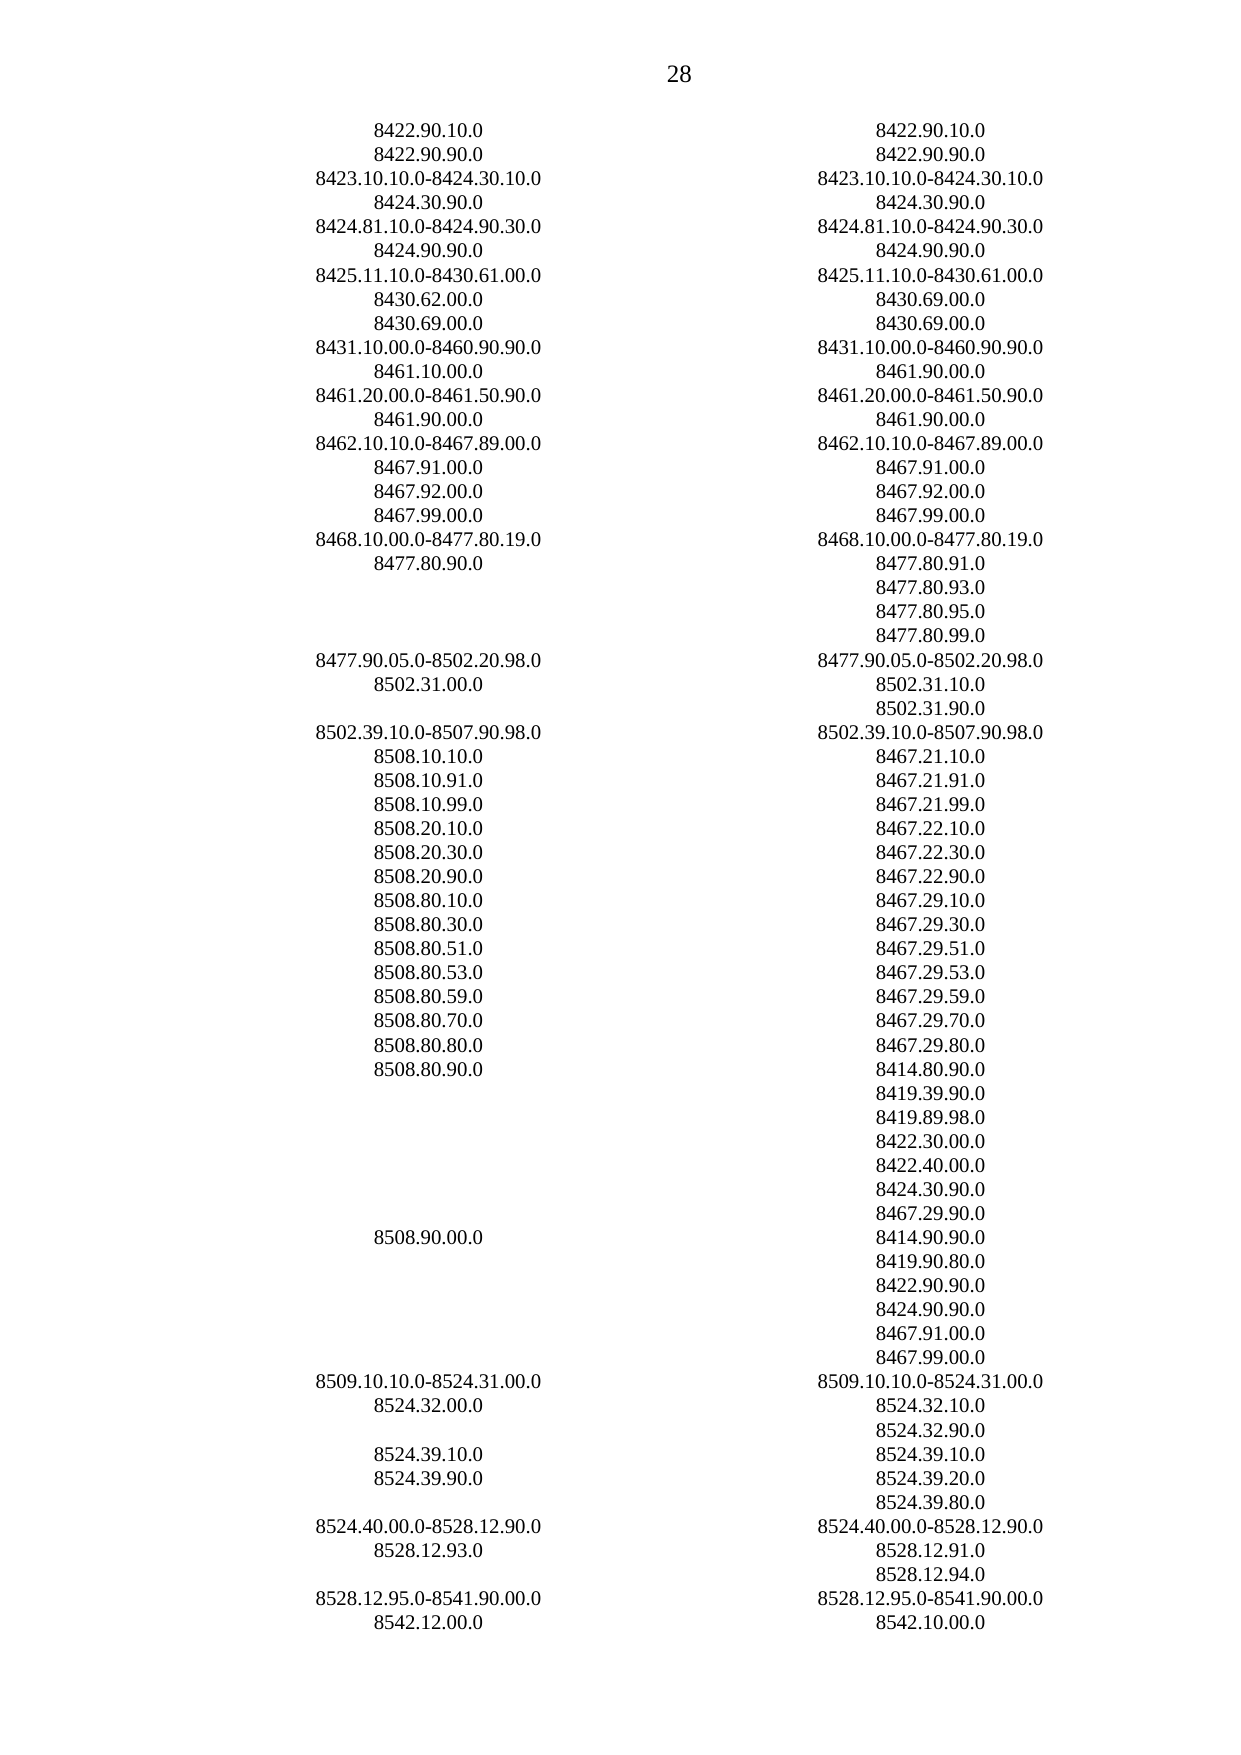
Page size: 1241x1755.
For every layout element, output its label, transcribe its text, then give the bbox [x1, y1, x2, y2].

table_cell 8422.90.10.0 8422.90.90.0 8423.10.10.0-8424.30.10.0 8424.30.90.0 8424.81.10.0-8424.90.30.0 8424.90.90.0 8425.11.10.0-8430.61.00.0 8430.62.00.0 8430.69.00.0 8431.10.00.0-8460.90.90.0 8461.10.00.0 8461.20.00.0-8461.50.90.0 8461.90.00.0 8462.10.10.0-8467.89.00.0 8467.91.00.0 8467.92.00.0 8467.99.00.0 8468.10.00.0-8477.80.19.0 8477.80.90.0 8477.90.05.0-8502.20.98.0 8502.31.00.0 8502.39.10.0-8507.90.98.0 8508.10.10.0 8508.10.91.0 8508.10.99.0 8508.20.10.0 8508.20.30.0 8508.20.90.0 8508.80.10.0 8508.80.30.0 8508.80.51.0 8508.80.53.0 8508.80.59.0 8508.80.70.0 8508.80.80.0 8508.80.90.0 8508.90.00.0 8509.10.10.0-8524.31.00.0 8524.32.00.0 8524.39.10.0 8524.39.90.0 8524.40.00.0-8528.12.90.0 8528.12.93.0 8528.12.95.0-8541.90.00.0 8542.12.00.0 [177, 118, 679, 1634]
table_cell 8422.90.10.0 8422.90.90.0 8423.10.10.0-8424.30.10.0 8424.30.90.0 8424.81.10.0-8424.90.30.0 8424.90.90.0 8425.11.10.0-8430.61.00.0 8430.69.00.0 8430.69.00.0 8431.10.00.0-8460.90.90.0 8461.90.00.0 8461.20.00.0-8461.50.90.0 8461.90.00.0 8462.10.10.0-8467.89.00.0 8467.91.00.0 8467.92.00.0 8467.99.00.0 8468.10.00.0-8477.80.19.0 8477.80.91.0 8477.80.93.0 8477.80.95.0 8477.80.99.0 8477.90.05.0-8502.20.98.0 8502.31.10.0 8502.31.90.0 8502.39.10.0-8507.90.98.0 8467.21.10.0 8467.21.91.0 8467.21.99.0 8467.22.10.0 8467.22.30.0 8467.22.90.0 8467.29.10.0 8467.29.30.0 8467.29.51.0 8467.29.53.0 8467.29.59.0 8467.29.70.0 8467.29.80.0 8414.80.90.0 8419.39.90.0 8419.89.98.0 8422.30.00.0 8422.40.00.0 8424.30.90.0 8467.29.90.0 8414.90.90.0 8419.90.80.0 8422.90.90.0 8424.90.90.0 8467.91.00.0 8467.99.00.0 8509.10.10.0-8524.31.00.0 8524.32.10.0 8524.32.90.0 8524.39.10.0 8524.39.20.0 8524.39.80.0 8524.40.00.0-8528.12.90.0 8528.12.91.0 8528.12.94.0 8528.12.95.0-8541.90.00.0 8542.10.00.0 [679, 118, 1181, 1634]
